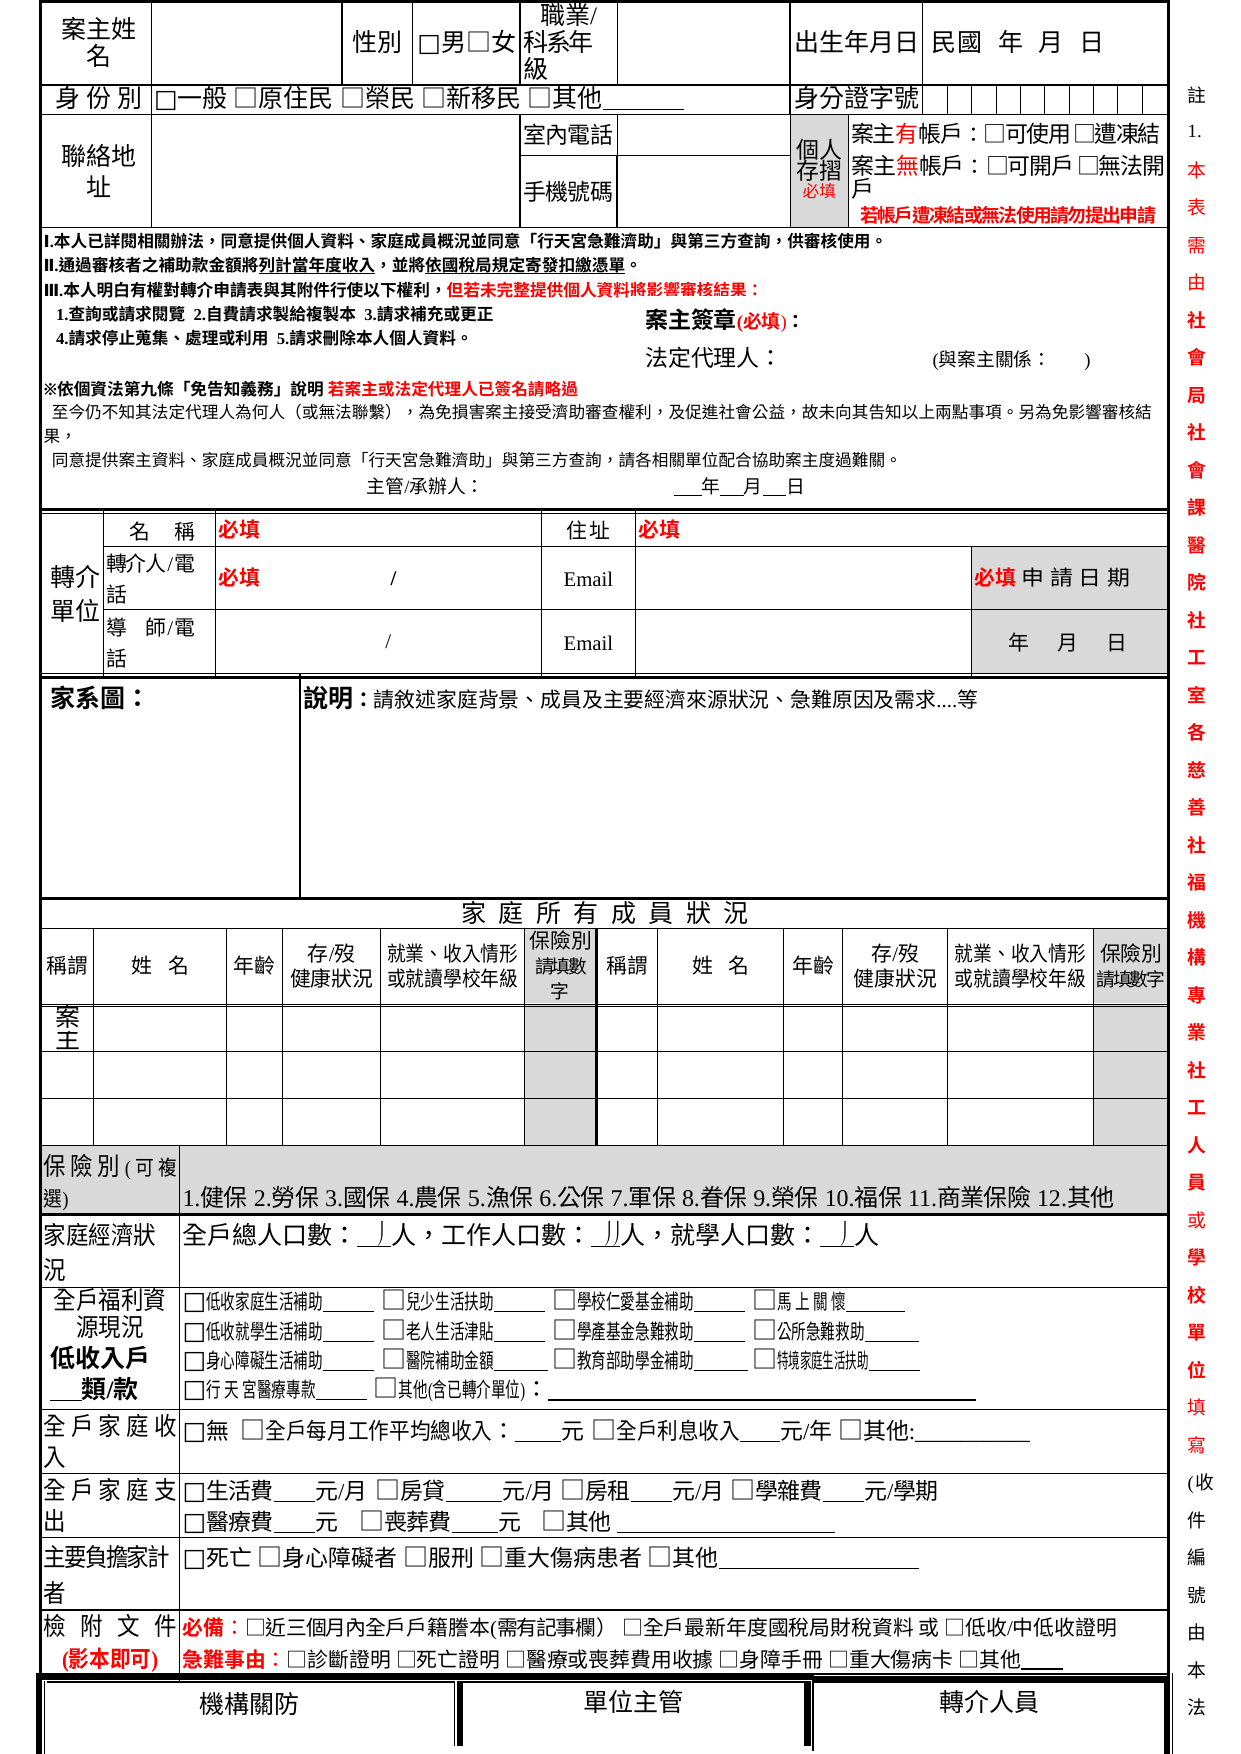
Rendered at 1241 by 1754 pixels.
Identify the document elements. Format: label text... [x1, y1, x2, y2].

table_cell [636, 610, 971, 673]
table_cell [923, 86, 947, 114]
table_cell 檢附文件 (影本即可) [42, 1611, 179, 1673]
table_cell □無 □全戶每月工作平均總收入： 元 □全戶利息收入 元/年 □其他:__________ [180, 1410, 1167, 1473]
table_cell 保險別 請填數字 [525, 929, 595, 1003]
table_header □男□女 [413, 3, 519, 84]
table_cell [784, 1052, 842, 1098]
table_cell 年 月 日 [972, 610, 1167, 673]
table_cell [1143, 86, 1167, 114]
table_cell 轉介人/電話 [104, 547, 215, 609]
table_cell [843, 1007, 947, 1051]
table_cell [948, 86, 971, 114]
table_cell [1094, 86, 1117, 114]
table_cell 必備：□近三個月內全戶戶籍謄本(需有記事欄） □全戶最新年度國稅局財稅資料 或 □低收/中低收證明 急難事由：□診斷證明 □死亡證明 □醫療或喪葬費用收據 □身障手冊 □重大傷病卡 □其他 [180, 1611, 1167, 1673]
table_cell 就業、收入情形 或就讀學校年級 [381, 929, 524, 1003]
table_cell [152, 115, 519, 227]
table_cell 名 稱 [104, 514, 215, 546]
table_cell 必填 [636, 514, 1167, 546]
table_cell [618, 156, 790, 227]
table_cell 1.健保 2.勞保 3.國保 4.農保 5.漁保 6.公保 7.軍保 8.眷保 9.榮保 10.福保 11.商業保險 12.其他 [180, 1146, 1167, 1213]
table_header 職業/ 科系年級 [521, 3, 617, 84]
table_cell 單位主管 （職章） [458, 1683, 809, 1754]
table_cell □一般 □原住民 □榮民 □新移民 □其他 [152, 86, 789, 114]
table_cell [658, 1007, 783, 1051]
table_cell [598, 1007, 657, 1051]
table_cell Email [542, 547, 635, 609]
table_cell [843, 1099, 947, 1145]
table_cell [94, 1007, 226, 1051]
table_cell [381, 1099, 524, 1145]
table_cell [227, 1052, 282, 1098]
table_cell [1094, 1007, 1167, 1051]
table_cell [1070, 86, 1093, 114]
table_cell [598, 1052, 657, 1098]
table_cell [784, 1099, 842, 1145]
table_cell [227, 1099, 282, 1145]
table_cell [525, 1099, 595, 1145]
table_cell □死亡 □身心障礙者 □服刑 □重大傷病患者 □其他 [180, 1538, 1167, 1609]
table_cell 家庭經濟狀況 [42, 1216, 179, 1287]
table_cell 室內電話 [521, 115, 617, 155]
table_cell 身 份 別 [42, 86, 151, 114]
table_cell [1045, 86, 1069, 114]
table_cell [843, 1052, 947, 1098]
table_cell □低收家庭生活補助 □兒少生活扶助 □學校仁愛基金補助 □馬 上 關 懷 □低收就學生活補助 □老人生活津貼 □學產基金急難救助 □公所急難救助 □身心障礙生活補助 □醫院補助金額 □教育部助學金補助 □特境家庭生活扶助 □行 天 宮醫療專款 □其他(含已轉介單位)： [180, 1288, 1167, 1409]
table_cell [525, 1052, 595, 1098]
table_cell [42, 1099, 93, 1145]
table_cell 個人 存摺 必填 [791, 115, 848, 227]
table_cell 必填 / [216, 547, 541, 609]
table_cell [1118, 86, 1142, 114]
table_cell 年齡 [784, 929, 842, 1003]
table_cell [658, 1099, 783, 1145]
table_cell 主要負擔家計者 [42, 1538, 179, 1609]
table_cell [1021, 86, 1044, 114]
table_cell 保險別 請填數字 [1094, 929, 1167, 1003]
table_cell 全戶總人口數：  人，工作人口數： 人，就學人口數：  人 [180, 1216, 1167, 1287]
table_header [618, 3, 789, 84]
table_cell [658, 1052, 783, 1098]
table_cell [42, 1052, 93, 1098]
table_cell 案主無帳戶：□可開戶 □無法開戶 若帳戶遭凍結或無法使用請勿提出申請 [849, 155, 1167, 227]
table_cell 全戶福利資源現況 低收入戶 類/款 [42, 1288, 179, 1409]
table_cell [94, 1052, 226, 1098]
table_cell 聯絡地址 [42, 115, 151, 227]
table_cell [784, 1007, 842, 1051]
table_cell 必填 [216, 514, 541, 546]
table_cell [636, 547, 971, 609]
table_cell 稱謂 [42, 929, 93, 1003]
table_cell [598, 1099, 657, 1145]
table_cell [972, 86, 996, 114]
table_cell 全戶家庭收入 [42, 1410, 179, 1473]
table_cell [948, 1052, 1093, 1098]
table_cell 手機號碼 [521, 156, 616, 227]
table_cell 機構關防 （請蓋大印） [42, 1680, 458, 1754]
table_cell 姓 名 [658, 929, 783, 1003]
table_cell 案主有帳戶：□可使用 □遭凍結 [849, 115, 1167, 155]
table_cell 家系圖： [42, 679, 299, 897]
table_header 出生年月日 [791, 3, 922, 84]
table_cell 必填 申 請 日 期 [972, 547, 1167, 609]
table_cell 稱謂 [598, 929, 657, 1003]
table_cell Email [542, 610, 635, 673]
table_cell 身分證字號 [791, 86, 922, 114]
table_cell [283, 1007, 380, 1051]
table_cell 說明：請敘述家庭背景、成員及主要經濟來源狀況、急難原因及需求....等 [301, 679, 1167, 897]
table_cell [948, 1007, 1093, 1051]
table_cell [94, 1099, 226, 1145]
table_cell [381, 1007, 524, 1051]
table_cell 轉介單位 [42, 514, 103, 673]
table_cell 年齡 [227, 929, 282, 1003]
table_cell 家 庭 所 有 成 員 狀 況 [42, 900, 1167, 927]
table_cell 姓 名 [94, 929, 226, 1003]
table_cell 存/歿 健康狀況 [283, 929, 380, 1003]
table_cell [618, 115, 790, 155]
table_cell 案 主 [42, 1007, 93, 1051]
table_cell [525, 1007, 595, 1051]
table_cell [381, 1052, 524, 1098]
table_cell Ⅰ.本人已詳閱相關辦法，同意提供個人資料、家庭成員概況並同意「行天宮急難濟助」與第三方查詢，供審核使用。 Ⅱ.通過審核者之補助款金額將列計當年度收入，並將依國稅局規定寄發扣繳憑單。 Ⅲ.本人明白有權對轉介申請表與其附件行使以下權利，但若未完整提供個人資料將影響審核結果： 1.查詢或請求閱覽 2.自費請求製給複製本 3.請求補充或更正 4.請求停止蒐集、處理或利用 5.請求刪除本人個人資料。 ※依個資法第九條「免告知義務」說明 若案主或法定代理人已簽名請略過 至今仍不知其法定代理人為何人（或無法聯繫），為免損害案主接受濟助審查權利，及促進社會公益，故未向其告知以上兩點事項。另為免影響審核結果， 同意提供案主資料、家庭成員概況並同意「行天宮急難濟助」與第三方查詢，請各相關單位配合協助案主度過難關。 主管/承辦人： 年 月 日 [42, 228, 1167, 508]
table_cell [1094, 1099, 1167, 1145]
table_cell [283, 1052, 380, 1098]
table_header 民國 年 月 日 [923, 3, 1167, 84]
table_cell 就業、收入情形 或就讀學校年級 [948, 929, 1093, 1003]
table_header 案主姓名 [42, 3, 151, 84]
table_cell / [216, 610, 541, 673]
table_cell [997, 86, 1020, 114]
table_cell 導 師/電話 [104, 610, 215, 673]
table_cell 存/歿 健康狀況 [843, 929, 947, 1003]
table_cell 轉介人員 （職章） [809, 1680, 1164, 1754]
table_header [152, 3, 341, 84]
table_cell [948, 1099, 1093, 1145]
table_cell □生活費 元/月 □房貸 元/月 □房租 元/月 □學雜費 元/學期 □醫療費 元 □喪葬費 元 □其他 [180, 1474, 1167, 1537]
table_cell 住址 [542, 514, 635, 546]
table_header 性別 [343, 3, 412, 84]
table_cell [227, 1007, 282, 1051]
text 註：1.本表需由社會局、社會課、醫院社工室、各慈善社福機構專業社工人員或學校單位填寫。(收件編號由本法人填寫) [1170, 75, 1214, 1725]
table_cell [1094, 1052, 1167, 1098]
table_cell 保險別(可複選) [42, 1146, 179, 1213]
table_cell 全戶家庭支出 [42, 1474, 179, 1537]
table_cell [283, 1099, 380, 1145]
